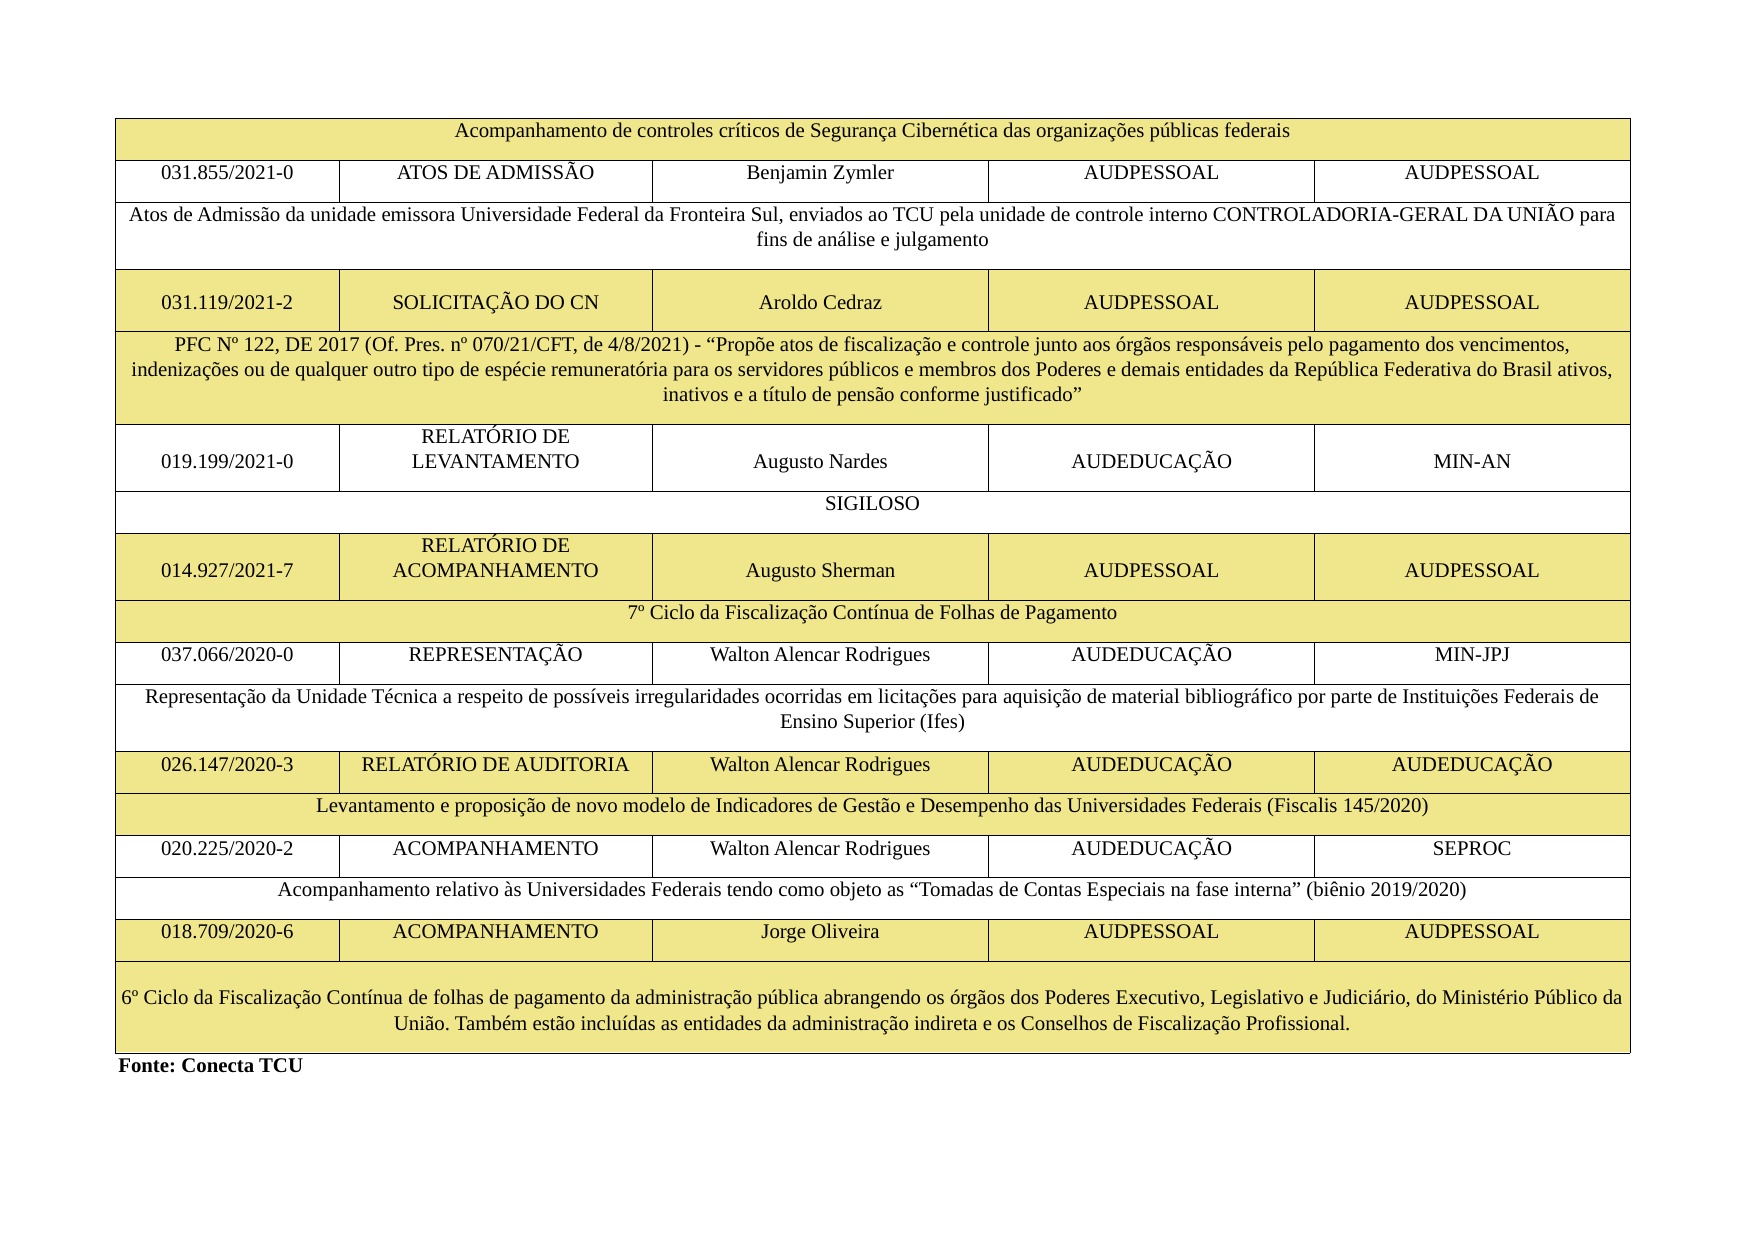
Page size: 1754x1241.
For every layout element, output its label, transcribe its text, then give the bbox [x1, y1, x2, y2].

table_cell AUDPESSOAL [1315, 534, 1630, 600]
table_cell RELATÓRIO DE AUDITORIA [340, 752, 652, 793]
table_cell ATOS DE ADMISSÃO [340, 161, 652, 202]
table_cell 037.066/2020-0 [116, 643, 339, 684]
table_cell AUDEDUCAÇÃO [1315, 752, 1630, 793]
table_cell Augusto Nardes [653, 425, 988, 491]
table_cell AUDEDUCAÇÃO [989, 752, 1314, 793]
table_cell SIGILOSO [116, 492, 1630, 533]
table_cell AUDPESSOAL [989, 920, 1314, 961]
table_cell AUDEDUCAÇÃO [989, 643, 1314, 684]
table_cell Acompanhamento relativo às Universidades Federais tendo como objeto as “Tomadas de Contas Especiais na fase interna” (biênio 2019/2020) [116, 878, 1630, 919]
table_cell 019.199/2021-0 [116, 425, 339, 491]
table_cell PFC Nº 122, DE 2017 (Of. Pres. nº 070/21/CFT, de 4/8/2021) - “Propõe atos de fiscalização e controle junto aos órgãos responsáveis pelo pagamento dos vencimentos, indenizações ou de qualquer outro tipo de espécie remuneratória para os servidores públicos e membros dos Poderes e demais entidades da República Federativa do Brasil ativos, inativos e a título de pensão conforme justificado” [116, 332, 1630, 424]
table_cell Acompanhamento de controles críticos de Segurança Cibernética das organizações públicas federais [116, 119, 1630, 160]
table_cell AUDPESSOAL [1315, 161, 1630, 202]
table_cell Levantamento e proposição de novo modelo de Indicadores de Gestão e Desempenho das Universidades Federais (Fiscalis 145/2020) [116, 794, 1630, 835]
table_cell 020.225/2020-2 [116, 836, 339, 877]
table_cell RELATÓRIO DE ACOMPANHAMENTO [340, 534, 652, 600]
table_cell AUDEDUCAÇÃO [989, 836, 1314, 877]
table_cell 026.147/2020-3 [116, 752, 339, 793]
table_cell REPRESENTAÇÃO [340, 643, 652, 684]
table_cell Walton Alencar Rodrigues [653, 836, 988, 877]
table_cell AUDEDUCAÇÃO [989, 425, 1314, 491]
table_cell Aroldo Cedraz [653, 270, 988, 331]
table_cell Representação da Unidade Técnica a respeito de possíveis irregularidades ocorridas em licitações para aquisição de material bibliográfico por parte de Instituições Federais de Ensino Superior (Ifes) [116, 685, 1630, 751]
table_cell AUDPESSOAL [1315, 920, 1630, 961]
table_cell Augusto Sherman [653, 534, 988, 600]
text Fonte: Conecta TCU [118, 1052, 1636, 1077]
table_cell SOLICITAÇÃO DO CN [340, 270, 652, 331]
table_cell 018.709/2020-6 [116, 920, 339, 961]
table_cell RELATÓRIO DE LEVANTAMENTO [340, 425, 652, 491]
table_cell ACOMPANHAMENTO [340, 836, 652, 877]
table_cell 031.855/2021-0 [116, 161, 339, 202]
table_cell 6º Ciclo da Fiscalização Contínua de folhas de pagamento da administração pública abrangendo os órgãos dos Poderes Executivo, Legislativo e Judiciário, do Ministério Público da União. Também estão incluídas as entidades da administração indireta e os Conselhos de Fiscalização Profissional. [116, 962, 1630, 1052]
table_cell Walton Alencar Rodrigues [653, 752, 988, 793]
table_cell ACOMPANHAMENTO [340, 920, 652, 961]
table_cell AUDPESSOAL [1315, 270, 1630, 331]
table_cell MIN-JPJ [1315, 643, 1630, 684]
table_cell AUDPESSOAL [989, 270, 1314, 331]
table_cell 031.119/2021-2 [116, 270, 339, 331]
table_cell MIN-AN [1315, 425, 1630, 491]
table_cell Walton Alencar Rodrigues [653, 643, 988, 684]
table_cell Benjamin Zymler [653, 161, 988, 202]
table_cell SEPROC [1315, 836, 1630, 877]
table_cell AUDPESSOAL [989, 534, 1314, 600]
table_cell 014.927/2021-7 [116, 534, 339, 600]
table_cell Jorge Oliveira [653, 920, 988, 961]
table_cell 7º Ciclo da Fiscalização Contínua de Folhas de Pagamento [116, 601, 1630, 642]
table_cell Atos de Admissão da unidade emissora Universidade Federal da Fronteira Sul, enviados ao TCU pela unidade de controle interno CONTROLADORIA-GERAL DA UNIÃO para fins de análise e julgamento [116, 203, 1630, 269]
table_cell AUDPESSOAL [989, 161, 1314, 202]
